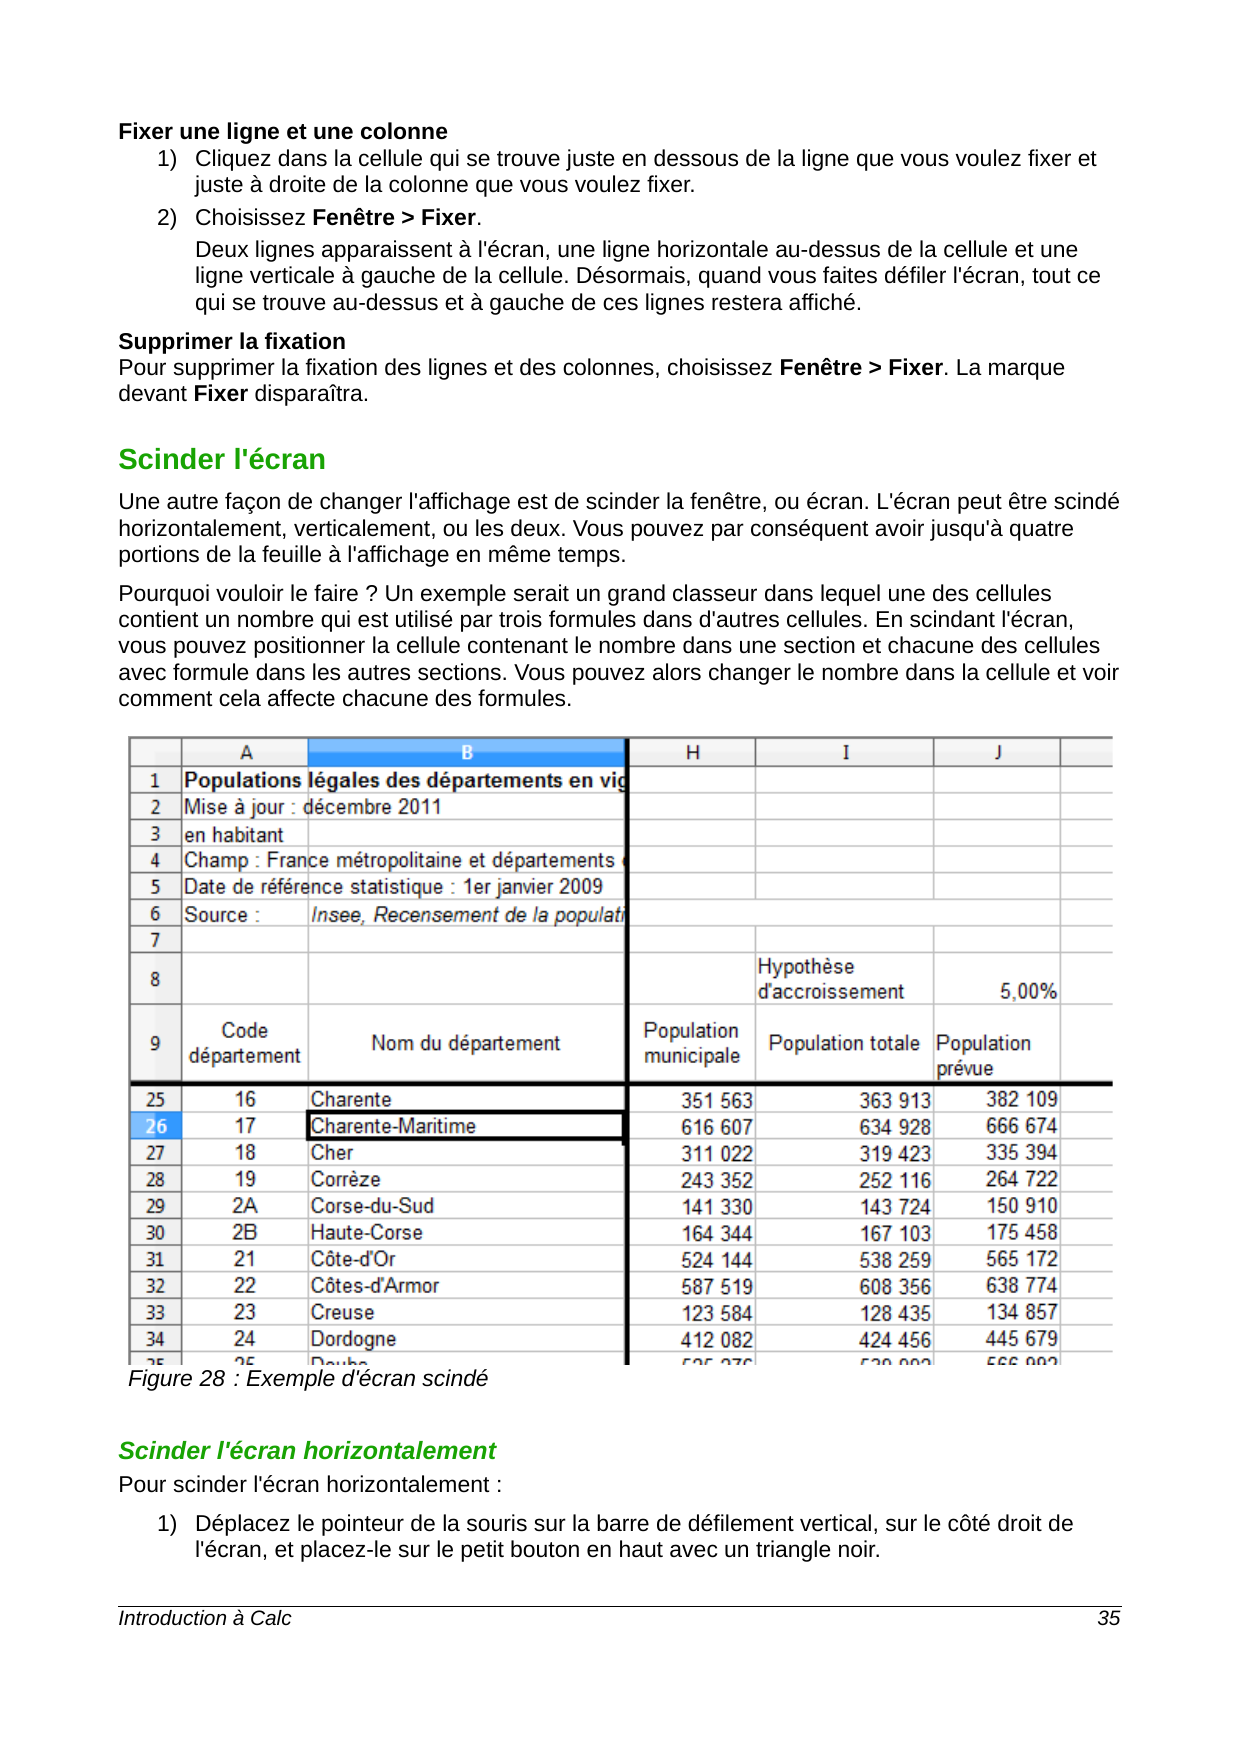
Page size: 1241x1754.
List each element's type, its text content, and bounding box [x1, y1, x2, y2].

text Supprimer la fixation [118, 328, 1122, 354]
text Pour scinder l'écran horizontalement : [118, 1471, 1122, 1497]
list Choisissez Fenêtre > Fixer. [177, 203, 1122, 230]
list Déplacez le pointeur de la souris sur la barre de défilement vertical, sur le côté droit de l'écran, et placez-le sur le petit bouton en haut avec un triangle noir. [177, 1510, 1122, 1563]
picture [128, 736, 1113, 1365]
list Cliquez dans la cellule qui se trouve juste en dessous de la ligne que vous voulez fixer et juste à droite de la colonne que vous voulez fixer. [177, 144, 1122, 197]
text Pour supprimer la fixation des lignes et des colonnes, choisissez Fenêtre > Fixer. La marque devant Fixer disparaîtra. [118, 354, 1122, 407]
text Figure 28 : Exemple d'écran scindé [128, 1365, 1112, 1391]
text Fixer une ligne et une colonne [118, 118, 1122, 144]
list Deux lignes apparaissent à l'écran, une ligne horizontale au-dessus de la cellule et une ligne verticale à gauche de la cellule. Désormais, quand vous faites défiler l'écran, tout ce qui se trouve au-dessus et à gauche de ces lignes restera affiché. [195, 236, 1122, 315]
text Une autre façon de changer l'affichage est de scinder la fenêtre, ou écran. L'écran peut être scindé horizontalement, verticalement, ou les deux. Vous pouvez par conséquent avoir jusqu'à quatre portions de la feuille à l'affichage en même temps. [118, 488, 1122, 567]
subtitle Scinder l'écran [118, 442, 1122, 476]
text Pourquoi vouloir le faire ? Un exemple serait un grand classeur dans lequel une des cellules contient un nombre qui est utilisé par trois formules dans d'autres cellules. En scindant l'écran, vous pouvez positionner la cellule contenant le nombre dans une section et chacune des cellules avec formule dans les autres sections. Vous pouvez alors changer le nombre dans la cellule et voir comment cela affecte chacune des formules. [118, 580, 1122, 711]
subtitle Scinder l'écran horizontalement [118, 1436, 1122, 1465]
